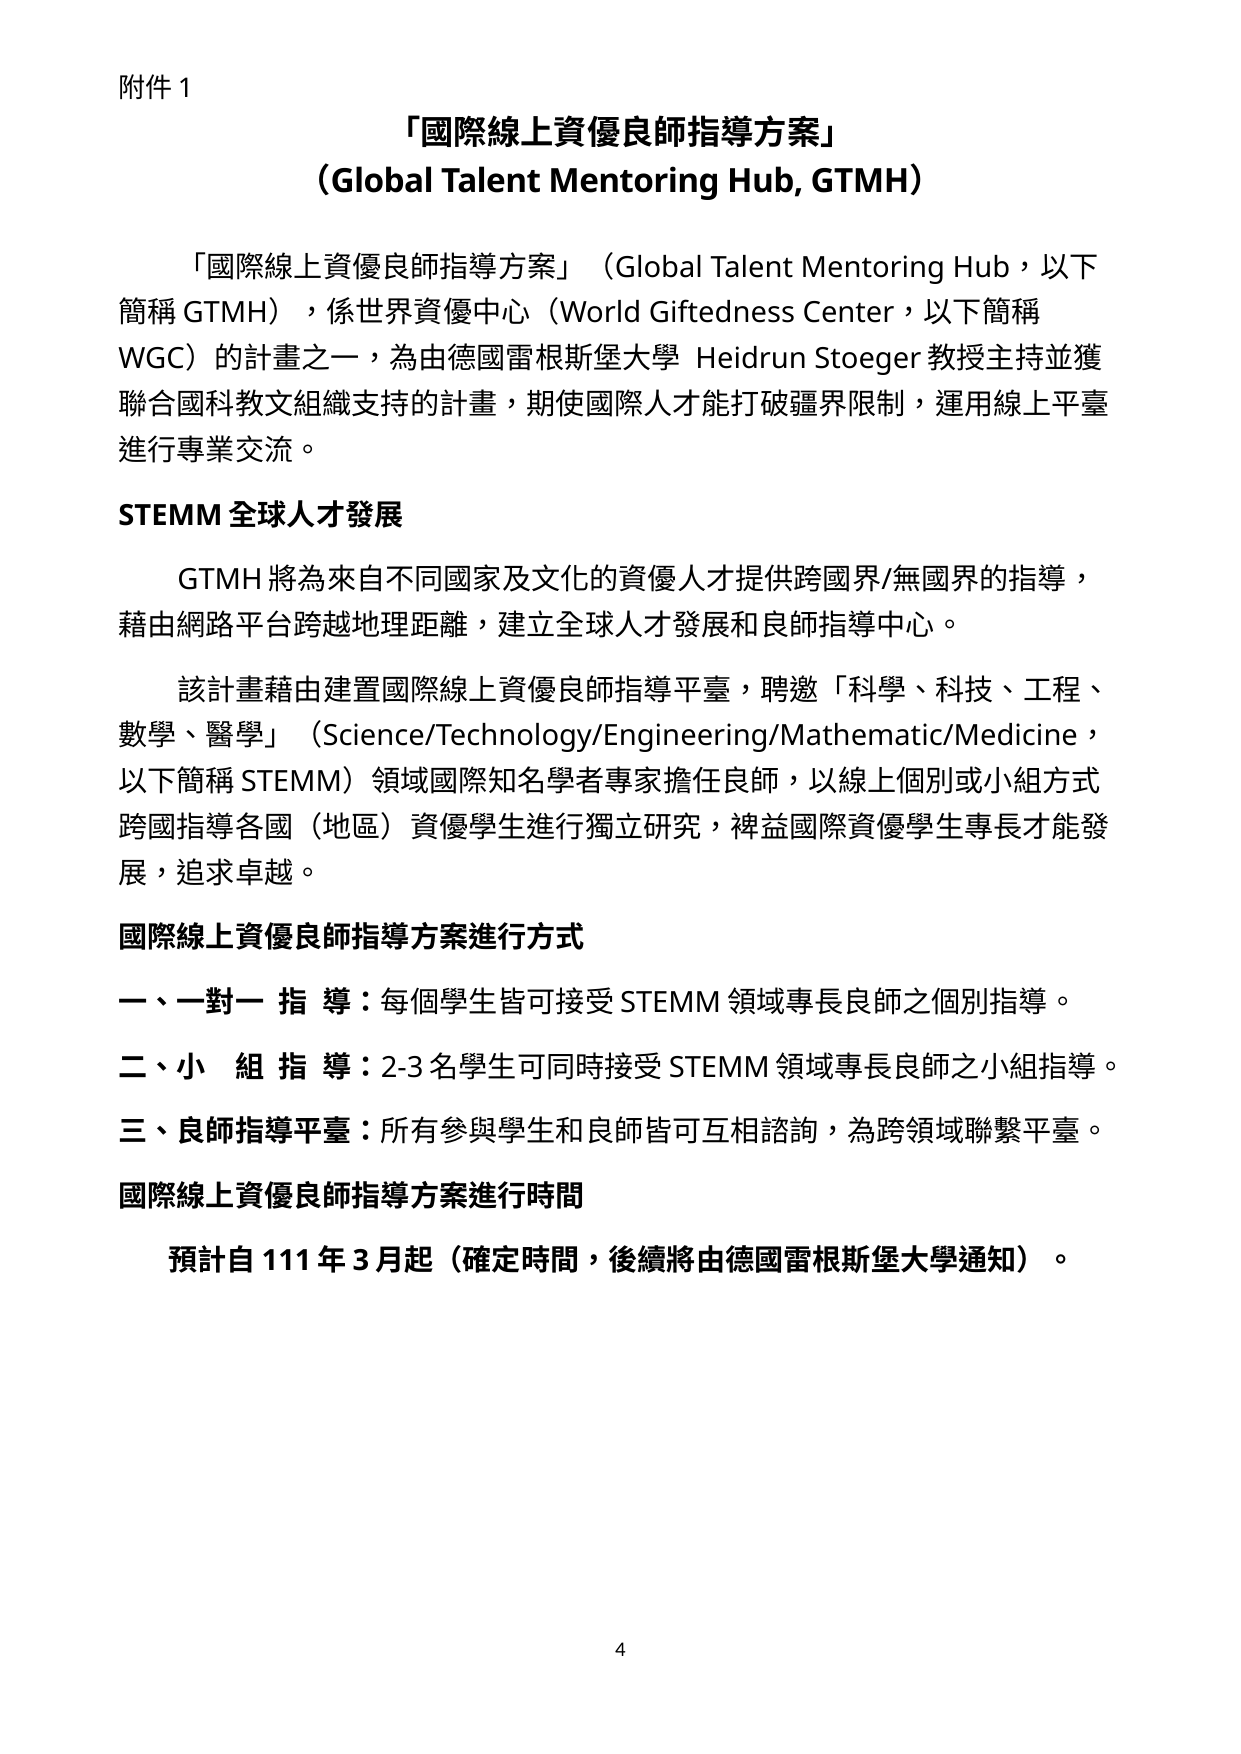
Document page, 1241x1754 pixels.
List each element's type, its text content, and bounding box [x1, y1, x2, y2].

text 二、小 組 指 導：2-3名學生可同時接受STEMM領域專長良師之小組指導。 [118, 1040, 1122, 1086]
text 三、良師指導平臺：所有參與學生和良師皆可互相諮詢，為跨領域聯繫平臺。 [118, 1104, 1122, 1150]
text 國際線上資優良師指導方案進行時間 [118, 1169, 1122, 1215]
text 「國際線上資優良師指導方案」 （Global Talent Mentoring Hub, GTMH） [118, 106, 1122, 202]
text 國際線上資優良師指導方案進行方式 [118, 911, 1122, 956]
text 該計畫藉由建置國際線上資優良師指導平臺，聘邀「科學、科技、工程、數學、醫學」（Science/Technology/Engineering/Mathematic/Medicine，以下簡稱STEMM）領域國際知名學者專家擔任良師，以線上個別或小組方式跨國指導各國（地區）資優學生進行獨立研究，裨益國際資優學生專長才能發展，追求卓越。 [118, 663, 1122, 892]
text STEMM全球人才發展 [118, 488, 1122, 533]
text 一、一對一 指 導：每個學生皆可接受STEMM領域專長良師之個別指導。 [118, 975, 1122, 1021]
text 「國際線上資優良師指導方案」（Global Talent Mentoring Hub，以下簡稱GTMH），係世界資優中心（World Giftedness Center，以下簡稱WGC）的計畫之一，為由德國雷根斯堡大學 Heidrun Stoeger教授主持並獲聯合國科教文組織支持的計畫，期使國際人才能打破疆界限制，運用線上平臺進行專業交流。 [118, 240, 1122, 469]
text GTMH將為來自不同國家及文化的資優人才提供跨國界/無國界的指導，藉由網路平台跨越地理距離，建立全球人才發展和良師指導中心。 [118, 552, 1122, 644]
text 預計自111年3月起（確定時間，後續將由德國雷根斯堡大學通知）。 [168, 1233, 1122, 1279]
text 附件1 [118, 66, 1122, 106]
